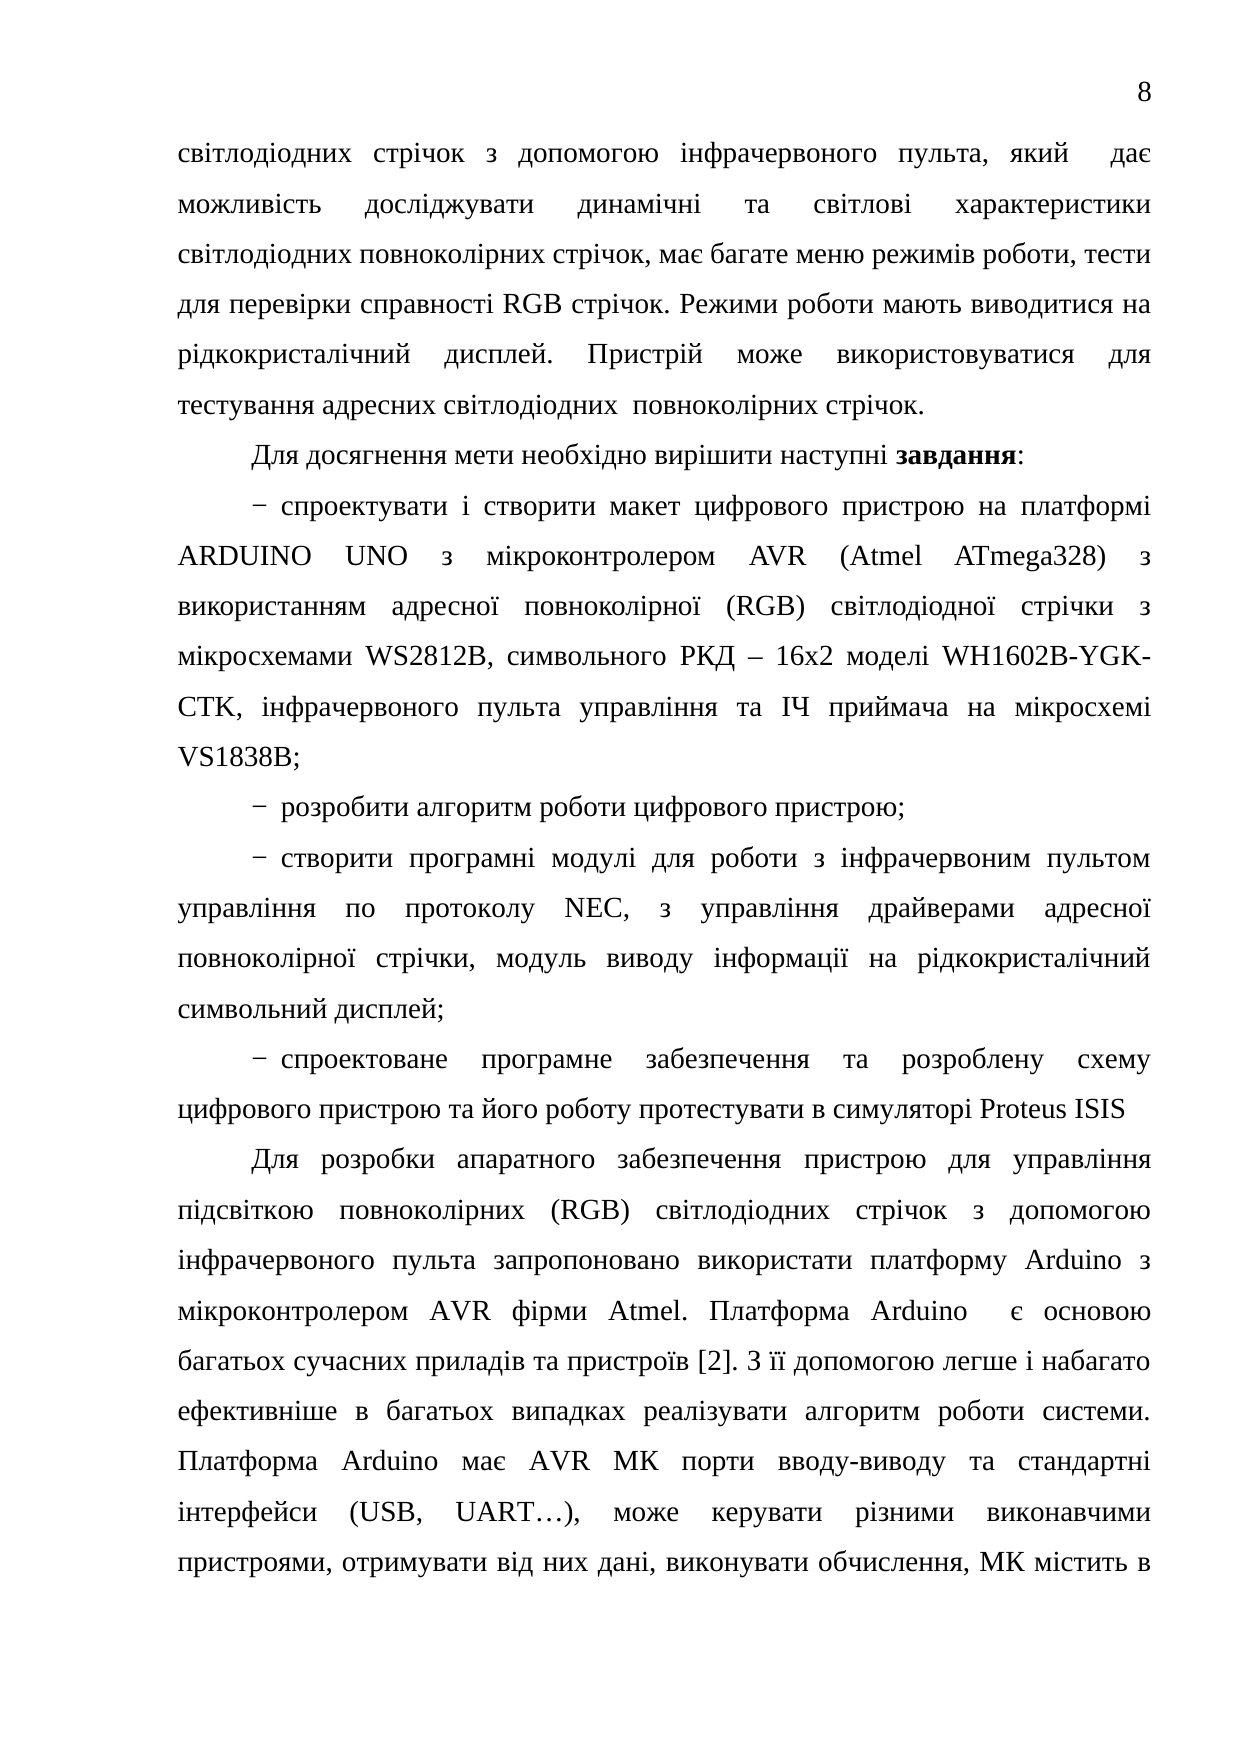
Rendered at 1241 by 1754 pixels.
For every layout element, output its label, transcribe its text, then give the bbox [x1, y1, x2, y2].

list створити програмні модулі для роботи з інфрачервоним пультом управління по протоколу NEC, з управління драйверами адресної повноколірної стрічки, модуль виводу інформації на рідкокристалічний символьний дисплей; [177, 840, 1152, 1024]
text Для розробки апаратного забезпечення пристрою для управління підсвіткою повноколірних (RGB) світлодіодних стрічок з допомогою інфрачервоного пульта запропоновано використати платформу Arduino з мікроконтролером AVR фірми Atmel. Платформа Arduino є основою багатьох сучасних приладів та пристроїв [2]. З її допомогою легше і набагато ефективніше в багатьох випадках реалізувати алгоритм роботи системи. Платформа Arduino має AVR МК порти вводу-виводу та стандартні інтерфейси (USB, UART…), може керувати різними виконавчими пристроями, отримувати від них дані, виконувати обчислення, МК містить в [177, 1142, 1152, 1578]
list спроектувати і створити макет цифрового пристрою на платформі ARDUINO UNO з мікроконтролером AVR (Atmel ATmega328) з використанням адресної повноколірної (RGB) світлодіодної стрічки з мікросхемами WS2812B, символьного РКД – 16x2 моделі WH1602B-YGK-CTK, інфрачервоного пульта управління та ІЧ приймача на мікросхемі VS1838B; [177, 488, 1152, 773]
list розробити алгоритм роботи цифрового пристрою; [177, 789, 1152, 823]
list спроектоване програмне забезпечення та розроблену схему цифрового пристрою та його роботу протестувати в симуляторі Proteus ISIS [177, 1041, 1152, 1125]
text світлодіодних стрічок з допомогою інфрачервоного пульта, який дає можливість досліджувати динамічні та світлові характеристики світлодіодних повноколірних стрічок, має багате меню режимів роботи, тести для перевірки справності RGB стрічок. Режими роботи мають виводитися на рідкокристалічний дисплей. Пристрій може використовуватися для тестування адресних світлодіодних повноколірних стрічок. [177, 135, 1152, 421]
text Для досягнення мети необхідно вирішити наступні завдання: [177, 437, 1152, 471]
